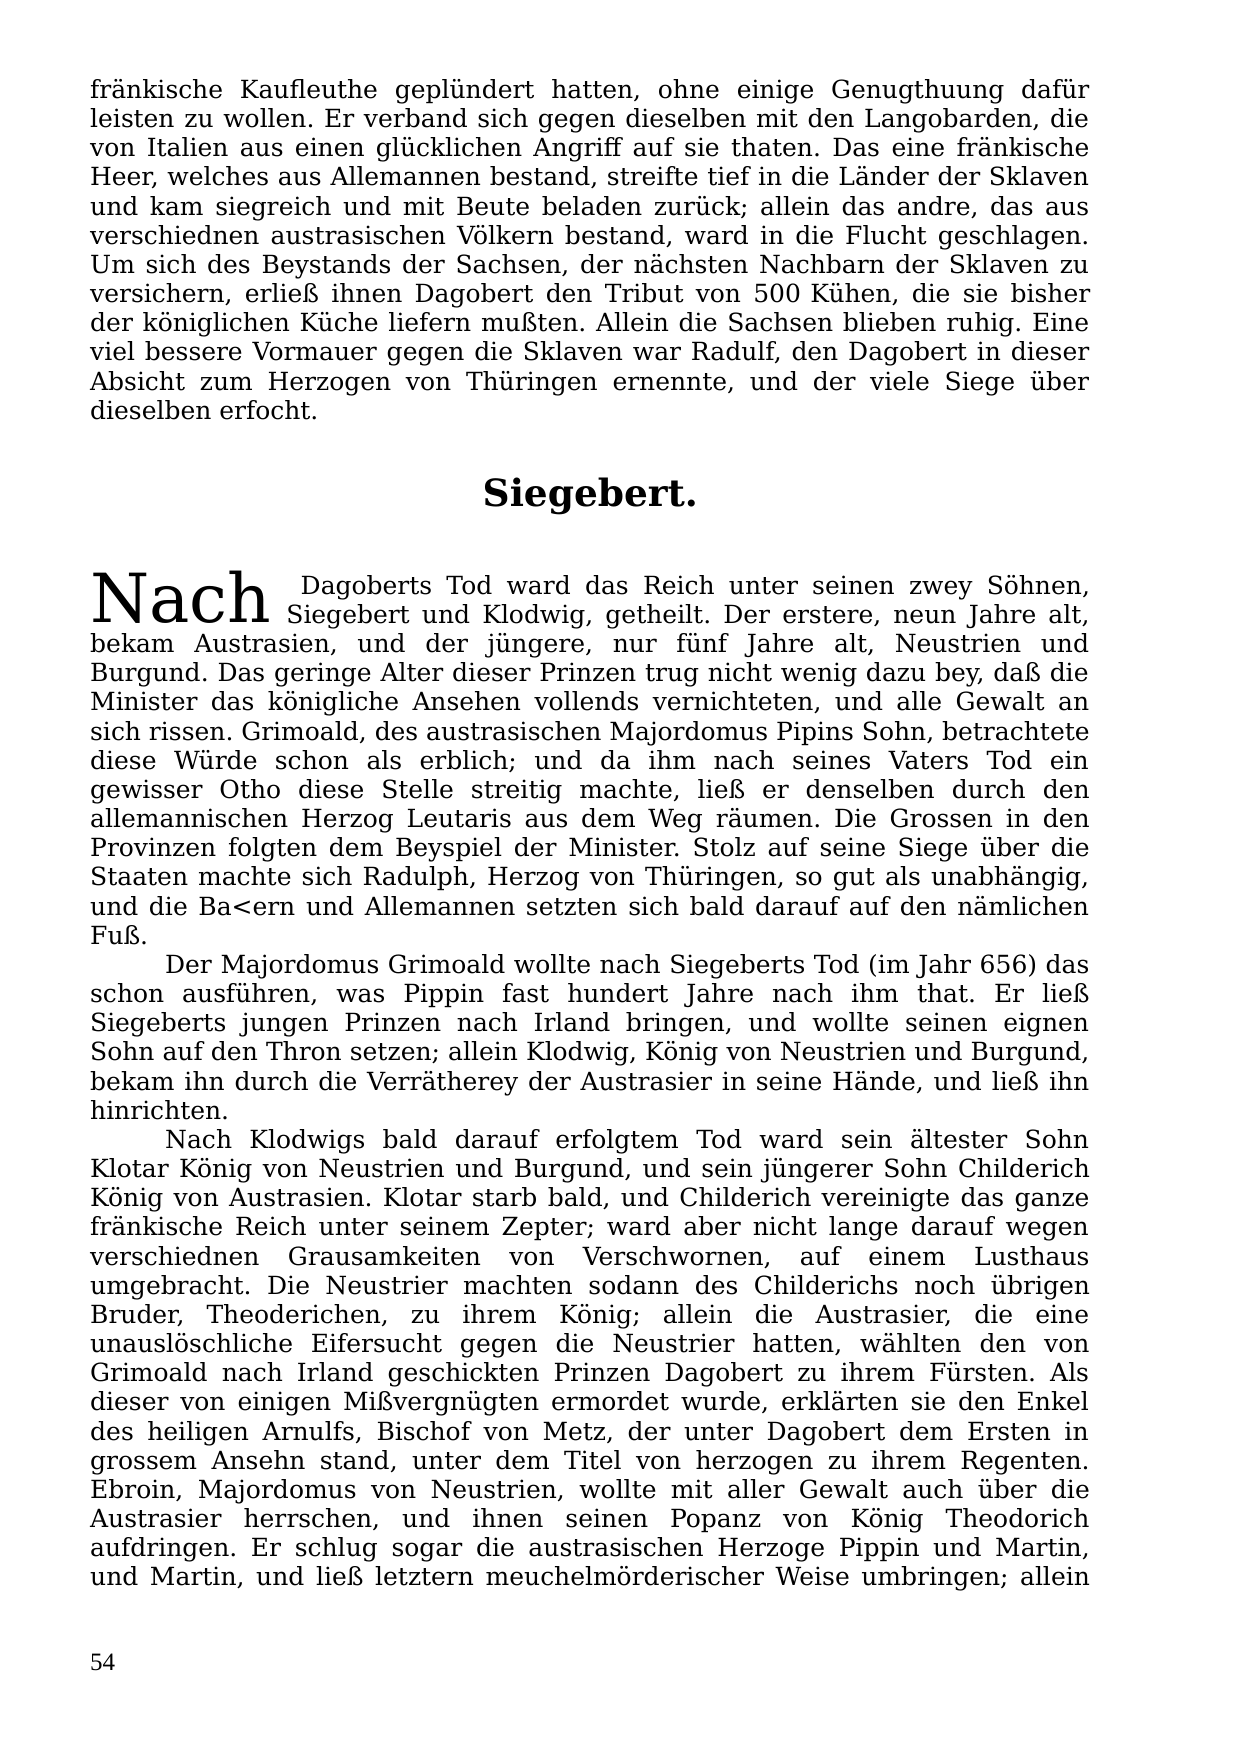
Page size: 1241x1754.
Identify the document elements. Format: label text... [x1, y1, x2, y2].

text Nach Dagoberts Tod ward das Reich unter seinen zwey Söhnen, Siegebert und Klodwig, getheilt. Der erstere, neun Jahre alt, bekam Austrasien, und der jüngere, nur fünf Jahre alt, Neustrien und Burgund. Das geringe Alter dieser Prinzen trug nicht wenig dazu bey, daß die Minister das königliche Ansehen vollends vernichteten, und alle Gewalt an sich rissen. Grimoald, des austrasischen Majordomus Pipins Sohn, betrachtete diese Würde schon als erblich; und da ihm nach seines Vaters Tod ein gewisser Otho diese Stelle streitig machte, ließ er denselben durch den allemannischen Herzog Leutaris aus dem Weg räumen. Die Grossen in den Provinzen folgten dem Beyspiel der Minister. Stolz auf seine Siege über die Staaten machte sich Radulph, Herzog von Thüringen, so gut als unabhängig, und die Ba<ern und Allemannen setzten sich bald darauf auf den nämlichen Fuß. [90, 571, 1091, 950]
text fränkische Kaufleuthe geplündert hatten, ohne einige Genugthuung dafür leisten zu wollen. Er verband sich gegen dieselben mit den Langobarden, die von Italien aus einen glücklichen Angriff auf sie thaten. Das eine fränkische Heer, welches aus Allemannen bestand, streifte tief in die Länder der Sklaven und kam siegreich und mit Beute beladen zurück; allein das andre, das aus verschiednen austrasischen Völkern bestand, ward in die Flucht geschlagen. Um sich des Beystands der Sachsen, der nächsten Nachbarn der Sklaven zu versichern, erließ ihnen Dagobert den Tribut von 500 Kühen, die sie bisher der königlichen Küche liefern mußten. Allein die Sachsen blieben ruhig. Eine viel bessere Vormauer gegen die Sklaven war Radulf, den Dagobert in dieser Absicht zum Herzogen von Thüringen ernennte, und der viele Siege über dieselben erfocht. [90, 75, 1091, 425]
text Nach Klodwigs bald darauf erfolgtem Tod ward sein ältester Sohn Klotar König von Neustrien und Burgund, und sein jüngerer Sohn Childerich König von Austrasien. Klotar starb bald, und Childerich vereinigte das ganze fränkische Reich unter seinem Zepter; ward aber nicht lange darauf wegen verschiednen Grausamkeiten von Verschwornen, auf einem Lusthaus umgebracht. Die Neustrier machten sodann des Childerichs noch übrigen Bruder, Theoderichen, zu ihrem König; allein die Austrasier, die eine unauslöschliche Eifersucht gegen die Neustrier hatten, wählten den von Grimoald nach Irland geschickten Prinzen Dagobert zu ihrem Fürsten. Als dieser von einigen Mißvergnügten ermordet wurde, erklärten sie den Enkel des heiligen Arnulfs, Bischof von Metz, der unter Dagobert dem Ersten in grossem Ansehn stand, unter dem Titel von herzogen zu ihrem Regenten. Ebroin, Majordomus von Neustrien, wollte mit aller Gewalt auch über die Austrasier herrschen, und ihnen seinen Popanz von König Theodorich aufdringen. Er schlug sogar die austrasischen Herzoge Pippin und Martin, und Martin, und ließ letztern meuchelmörderischer Weise umbringen; allein [90, 1125, 1091, 1592]
text Der Majordomus Grimoald wollte nach Siegeberts Tod (im Jahr 656) das schon ausführen, was Pippin fast hundert Jahre nach ihm that. Er ließ Siegeberts jungen Prinzen nach Irland bringen, und wollte seinen eignen Sohn auf den Thron setzen; allein Klodwig, König von Neustrien und Burgund, bekam ihn durch die Verrätherey der Austrasier in seine Hände, und ließ ihn hinrichten. [90, 950, 1091, 1125]
text Siegebert. [90, 454, 1091, 515]
